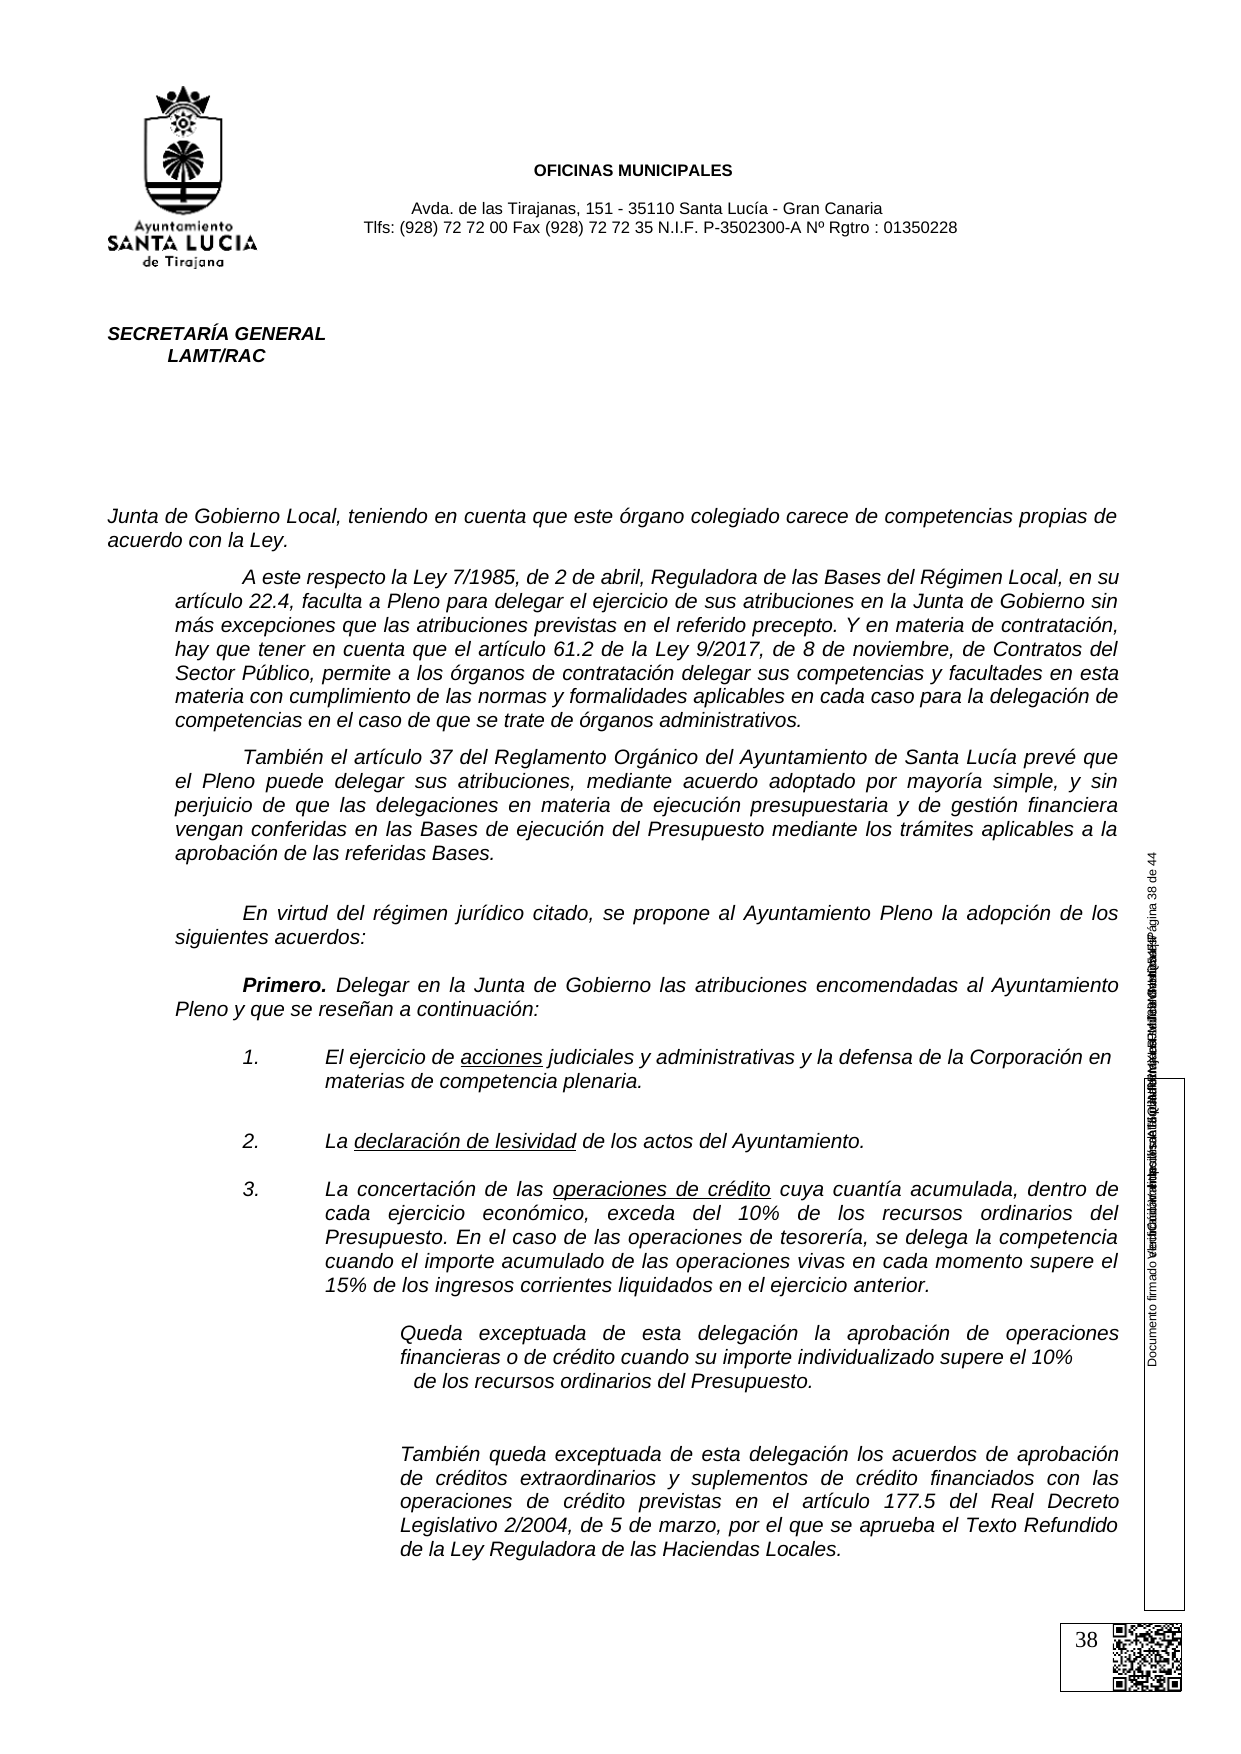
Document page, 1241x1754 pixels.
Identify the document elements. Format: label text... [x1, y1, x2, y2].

picture [107, 86, 258, 269]
picture [1112, 1624, 1181, 1691]
table_header 38 [1061, 1624, 1112, 1691]
text Primero. Delegar en la Junta de Gobierno las atribuciones encomendadas al Ayuntamiento Pleno y que se reseñan a continuación: [175, 973, 1120, 1021]
text de los recursos ordinarios del Presupuesto. [107, 1369, 1120, 1393]
text También el artículo 37 del Reglamento Orgánico del Ayuntamiento de Santa Lucía prevé que el Pleno puede delegar sus atribuciones, mediante acuerdo adoptado por mayoría simple, y sin perjuicio de que las delegaciones en materia de ejecución presupuestaria y de gestión financiera vengan conferidas en las Bases de ejecución del Presupuesto mediante los trámites aplicables a la aprobación de las referidas Bases. [175, 745, 1120, 865]
text También queda exceptuada de esta delegación los acuerdos de aprobación de créditos extraordinarios y suplementos de crédito financiados con las operaciones de crédito previstas en el artículo 177.5 del Real Decreto Legislativo 2/2004, de 5 de marzo, por el que se aprueba el Texto Refundido de la Ley Reguladora de las Haciendas Locales. [400, 1442, 1120, 1562]
text En virtud del régimen jurídico citado, se propone al Ayuntamiento Pleno la adopción de los siguientes acuerdos: [175, 901, 1120, 949]
list La concertación de las operaciones de crédito cuya cuantía acumulada, dentro de cada ejercicio económico, exceda del 10% de los recursos ordinarios del Presupuesto. En el caso de las operaciones de tesorería, se delega la competencia cuando el importe acumulado de las operaciones vivas en cada momento supere el 15% de los ingresos corrientes liquidados en el ejercicio anterior. [242, 1177, 1120, 1297]
text A este respecto la Ley 7/1985, de 2 de abril, Reguladora de las Bases del Régimen Local, en su artículo 22.4, faculta a Pleno para delegar el ejercicio de sus atribuciones en la Junta de Gobierno sin más excepciones que las atribuciones previstas en el referido precepto. Y en materia de contratación, hay que tener en cuenta que el artículo 61.2 de la Ley 9/2017, de 8 de noviembre, de Contratos del Sector Público, permite a los órganos de contratación delegar sus competencias y facultades en esta materia con cumplimiento de las normas y formalidades aplicables en cada caso para la delegación de competencias en el caso de que se trate de órganos administrativos. [175, 565, 1120, 733]
list La declaración de lesividad de los actos del Ayuntamiento. [242, 1130, 1120, 1154]
table_header OFICINAS MUNICIPALES Avda. de las Tirajanas, 151 - 35110 Santa Lucía - Gran Canaria Tlfs: (928) 72 72 00 Fax (928) 72 72 35 N.I.F. P-3502300-A Nº Rgtro : 01350228 [257, 85, 1095, 269]
text SECRETARÍA GENERAL LAMT/RAC [107, 324, 1120, 367]
text Junta de Gobierno Local, teniendo en cuenta que este órgano colegiado carece de competencias propias de acuerdo con la Ley. [107, 505, 1120, 553]
list El ejercicio de acciones judiciales y administrativas y la defensa de la Corporación en materias de competencia plenaria. [242, 1045, 1120, 1093]
text Queda exceptuada de esta delegación la aprobación de operaciones financieras o de crédito cuando su importe individualizado supere el 10% [400, 1321, 1120, 1369]
